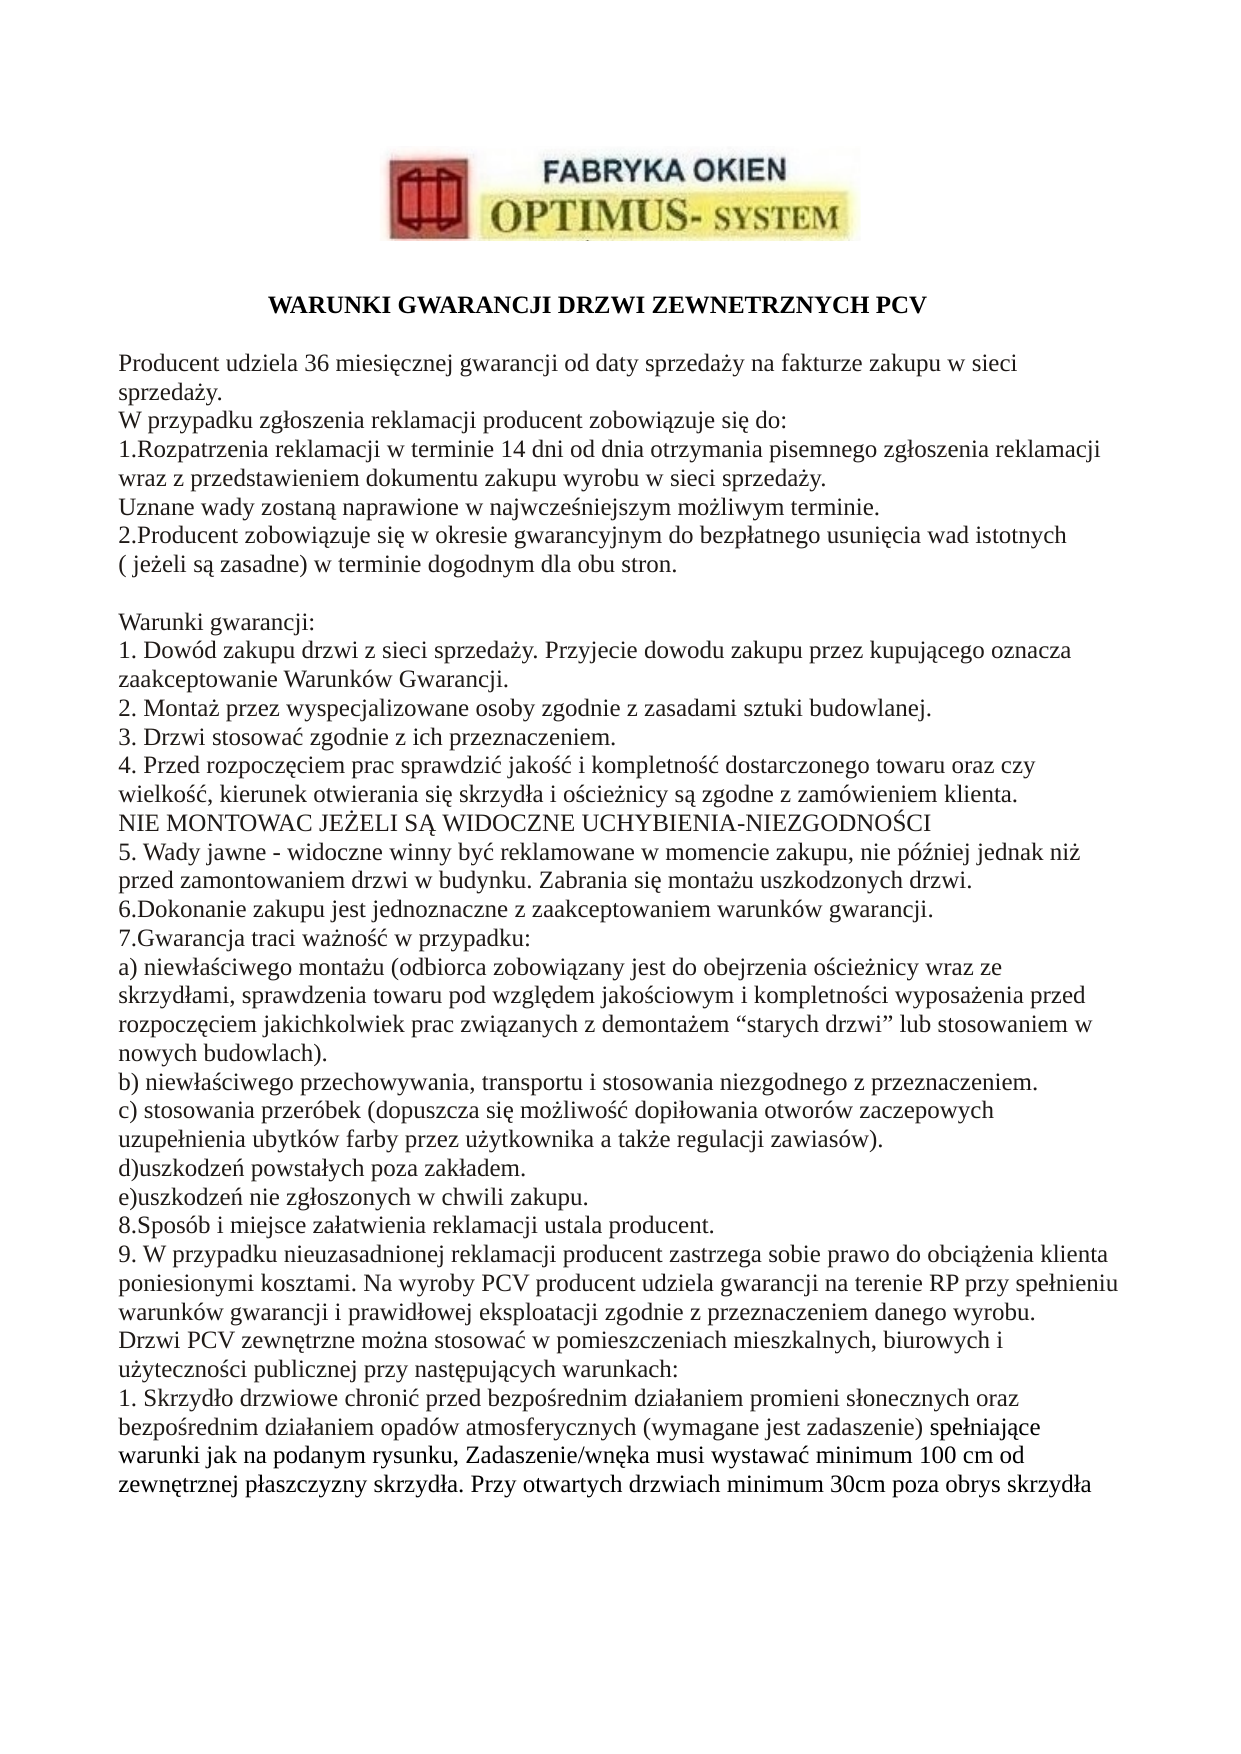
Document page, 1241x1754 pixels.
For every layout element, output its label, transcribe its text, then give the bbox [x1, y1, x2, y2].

text Warunki gwarancji: [118, 607, 1122, 636]
text 3. Drzwi stosować zgodnie z ich przeznaczeniem. [118, 722, 1122, 751]
text 9. W przypadku nieuzasadnionej reklamacji producent zastrzega sobie prawo do obciążenia klienta [118, 1239, 1122, 1268]
text W przypadku zgłoszenia reklamacji producent zobowiązuje się do: [118, 406, 1122, 434]
text 4. Przed rozpoczęciem prac sprawdzić jakość i kompletność dostarczonego towaru oraz czy wielkość, kierunek otwierania się skrzydła i ościeżnicy są zgodne z zamówieniem klienta. [118, 751, 1122, 808]
text Drzwi PCV zewnętrzne można stosować w pomieszczeniach mieszkalnych, biurowych i użyteczności publicznej przy następujących warunkach: [118, 1326, 1122, 1383]
text poniesionymi kosztami. Na wyroby PCV producent udziela gwarancji na terenie RP przy spełnieniu [118, 1268, 1122, 1297]
text 1.Rozpatrzenia reklamacji w terminie 14 dni od dnia otrzymania pisemnego zgłoszenia reklamacji wraz z przedstawieniem dokumentu zakupu wyrobu w sieci sprzedaży. [118, 434, 1122, 492]
text 7.Gwarancja traci ważność w przypadku: [118, 923, 1122, 952]
text b) niewłaściwego przechowywania, transportu i stosowania niezgodnego z przeznaczeniem. [118, 1067, 1122, 1096]
text NIE MONTOWAC JEŻELI SĄ WIDOCZNE UCHYBIENIA-NIEZGODNOŚCI [118, 808, 1122, 837]
text a) niewłaściwego montażu (odbiorca zobowiązany jest do obejrzenia ościeżnicy wraz ze skrzydłami, sprawdzenia towaru pod względem jakościowym i kompletności wyposażenia przed rozpoczęciem jakichkolwiek prac związanych z demontażem “starych drzwi” lub stosowaniem w nowych budowlach). [118, 952, 1122, 1067]
text d)uszkodzeń powstałych poza zakładem. [118, 1153, 1122, 1182]
text bezpośrednim działaniem opadów atmosferycznych (wymagane jest zadaszenie) spełniające warunki jak na podanym rysunku, Zadaszenie/wnęka musi wystawać minimum 100 cm od zewnętrznej płaszczyzny skrzydła. Przy otwartych drzwiach minimum 30cm poza obrys skrzydła [118, 1412, 1122, 1498]
text 2. Montaż przez wyspecjalizowane osoby zgodnie z zasadami sztuki budowlanej. [118, 693, 1122, 722]
text 1. Skrzydło drzwiowe chronić przed bezpośrednim działaniem promieni słonecznych oraz [118, 1383, 1122, 1412]
text 8.Sposób i miejsce załatwienia reklamacji ustala producent. [118, 1211, 1122, 1239]
text Uznane wady zostaną naprawione w najwcześniejszym możliwym terminie. [118, 492, 1122, 521]
text WARUNKI GWARANCJI DRZWI ZEWNETRZNYCH PCV [118, 291, 1122, 319]
text c) stosowania przeróbek (dopuszcza się możliwość dopiłowania otworów zaczepowych uzupełnienia ubytków farby przez użytkownika a także regulacji zawiasów). [118, 1096, 1122, 1153]
text warunków gwarancji i prawidłowej eksploatacji zgodnie z przeznaczeniem danego wyrobu. [118, 1297, 1122, 1326]
text 1. Dowód zakupu drzwi z sieci sprzedaży. Przyjecie dowodu zakupu przez kupującego oznacza zaakceptowanie Warunków Gwarancji. [118, 636, 1122, 693]
text 2.Producent zobowiązuje się w okresie gwarancyjnym do bezpłatnego usunięcia wad istotnych ( jeżeli są zasadne) w terminie dogodnym dla obu stron. [118, 521, 1122, 578]
text e)uszkodzeń nie zgłoszonych w chwili zakupu. [118, 1182, 1122, 1211]
text Producent udziela 36 miesięcznej gwarancji od daty sprzedaży na fakturze zakupu w sieci sprzedaży. [118, 348, 1122, 406]
text 6.Dokonanie zakupu jest jednoznaczne z zaakceptowaniem warunków gwarancji. [118, 894, 1122, 923]
text 5. Wady jawne - widoczne winny być reklamowane w momencie zakupu, nie później jednak niż przed zamontowaniem drzwi w budynku. Zabrania się montażu uszkodzonych drzwi. [118, 837, 1122, 894]
